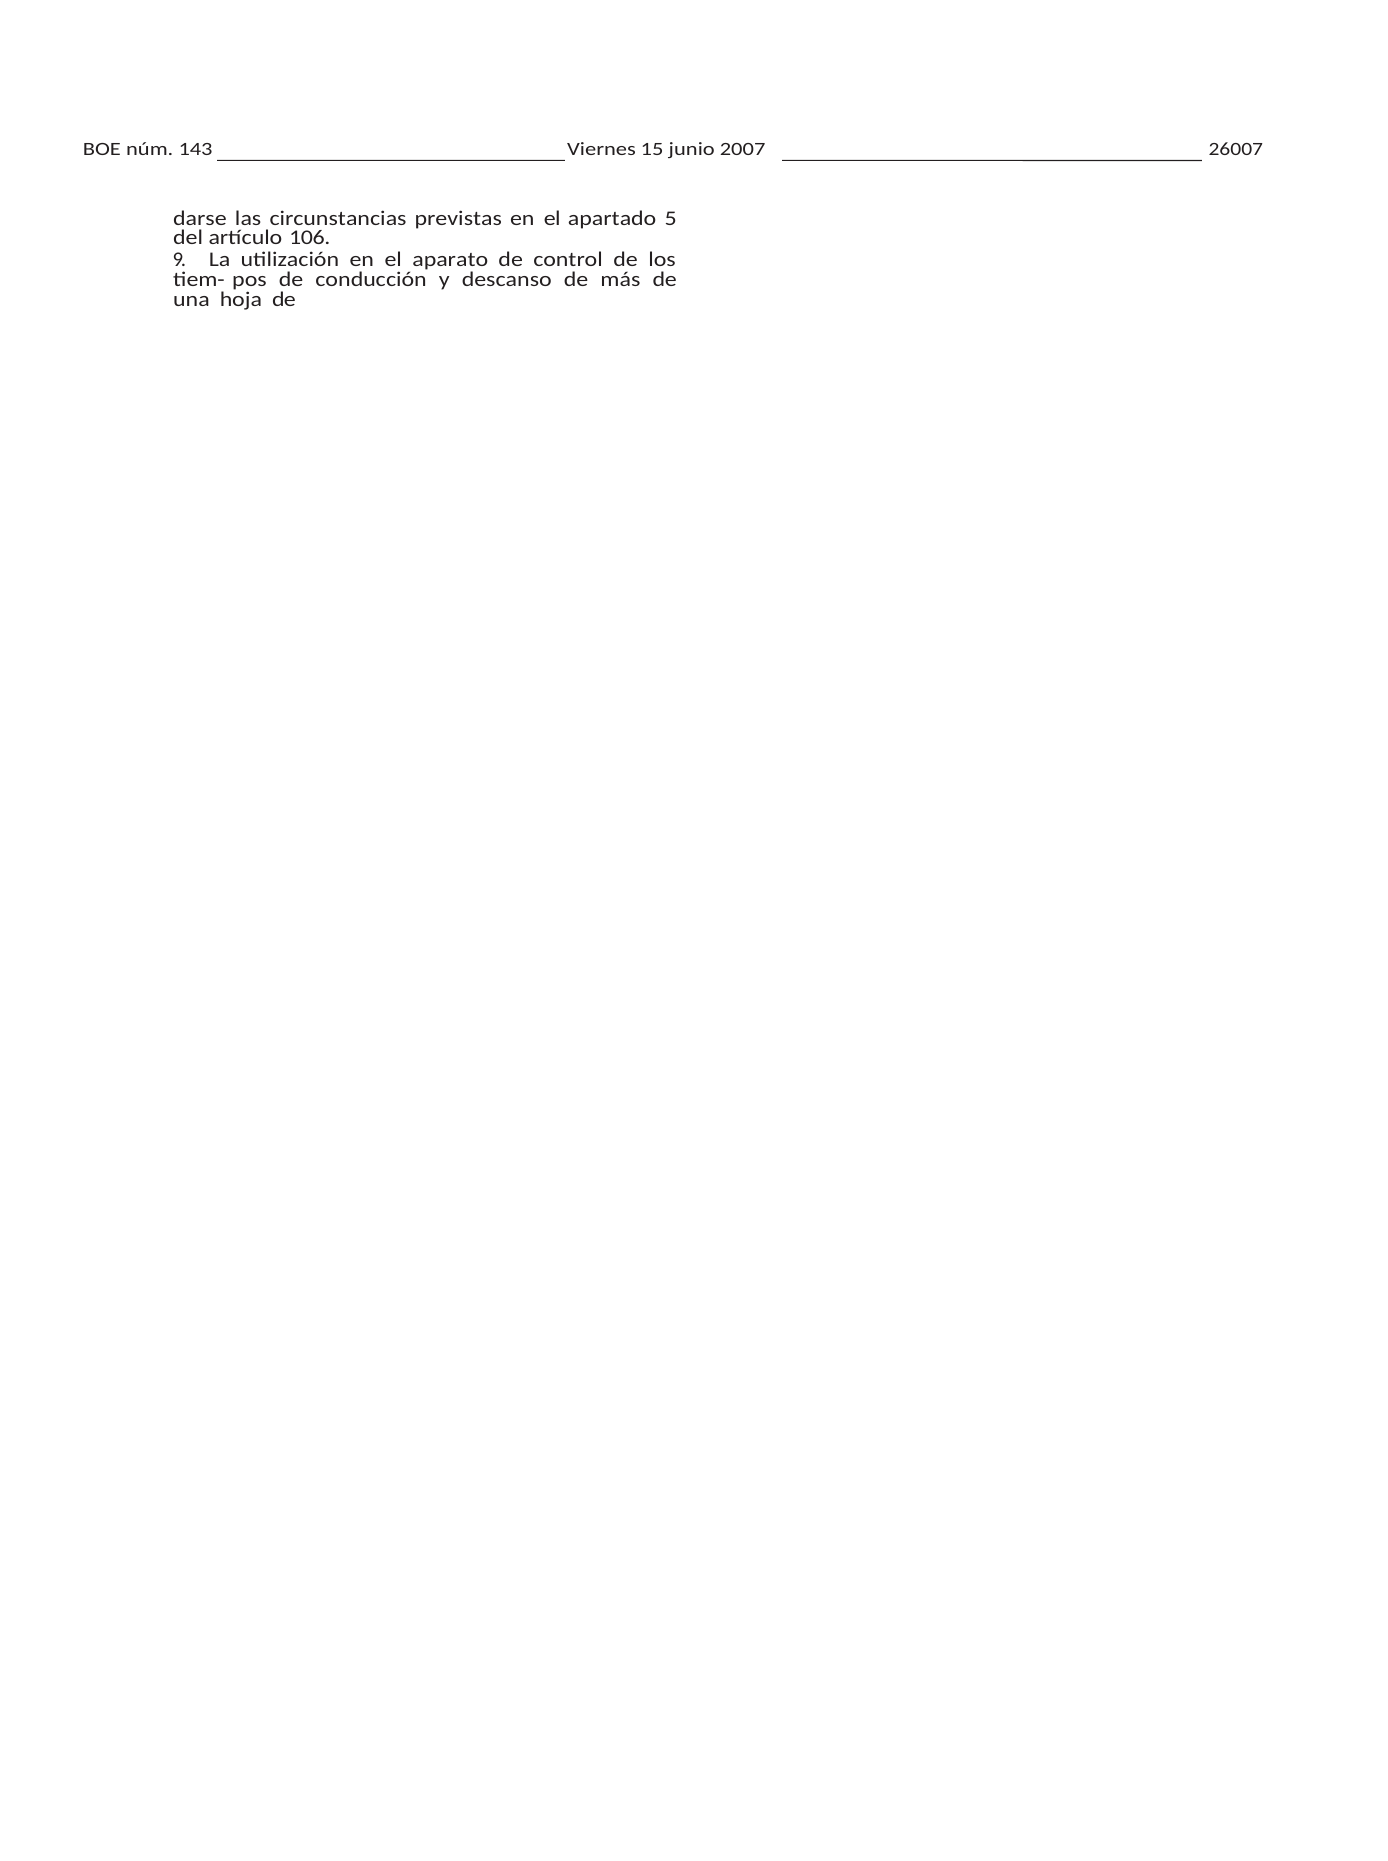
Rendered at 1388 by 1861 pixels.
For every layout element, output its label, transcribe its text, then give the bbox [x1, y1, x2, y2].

list La utilización en el aparato de control de los tiem- pos de conducción y descanso de más de una hoja de [137, 250, 677, 312]
list darse las circunstancias previstas en el apartado 5 del artículo 106. [137, 209, 677, 250]
